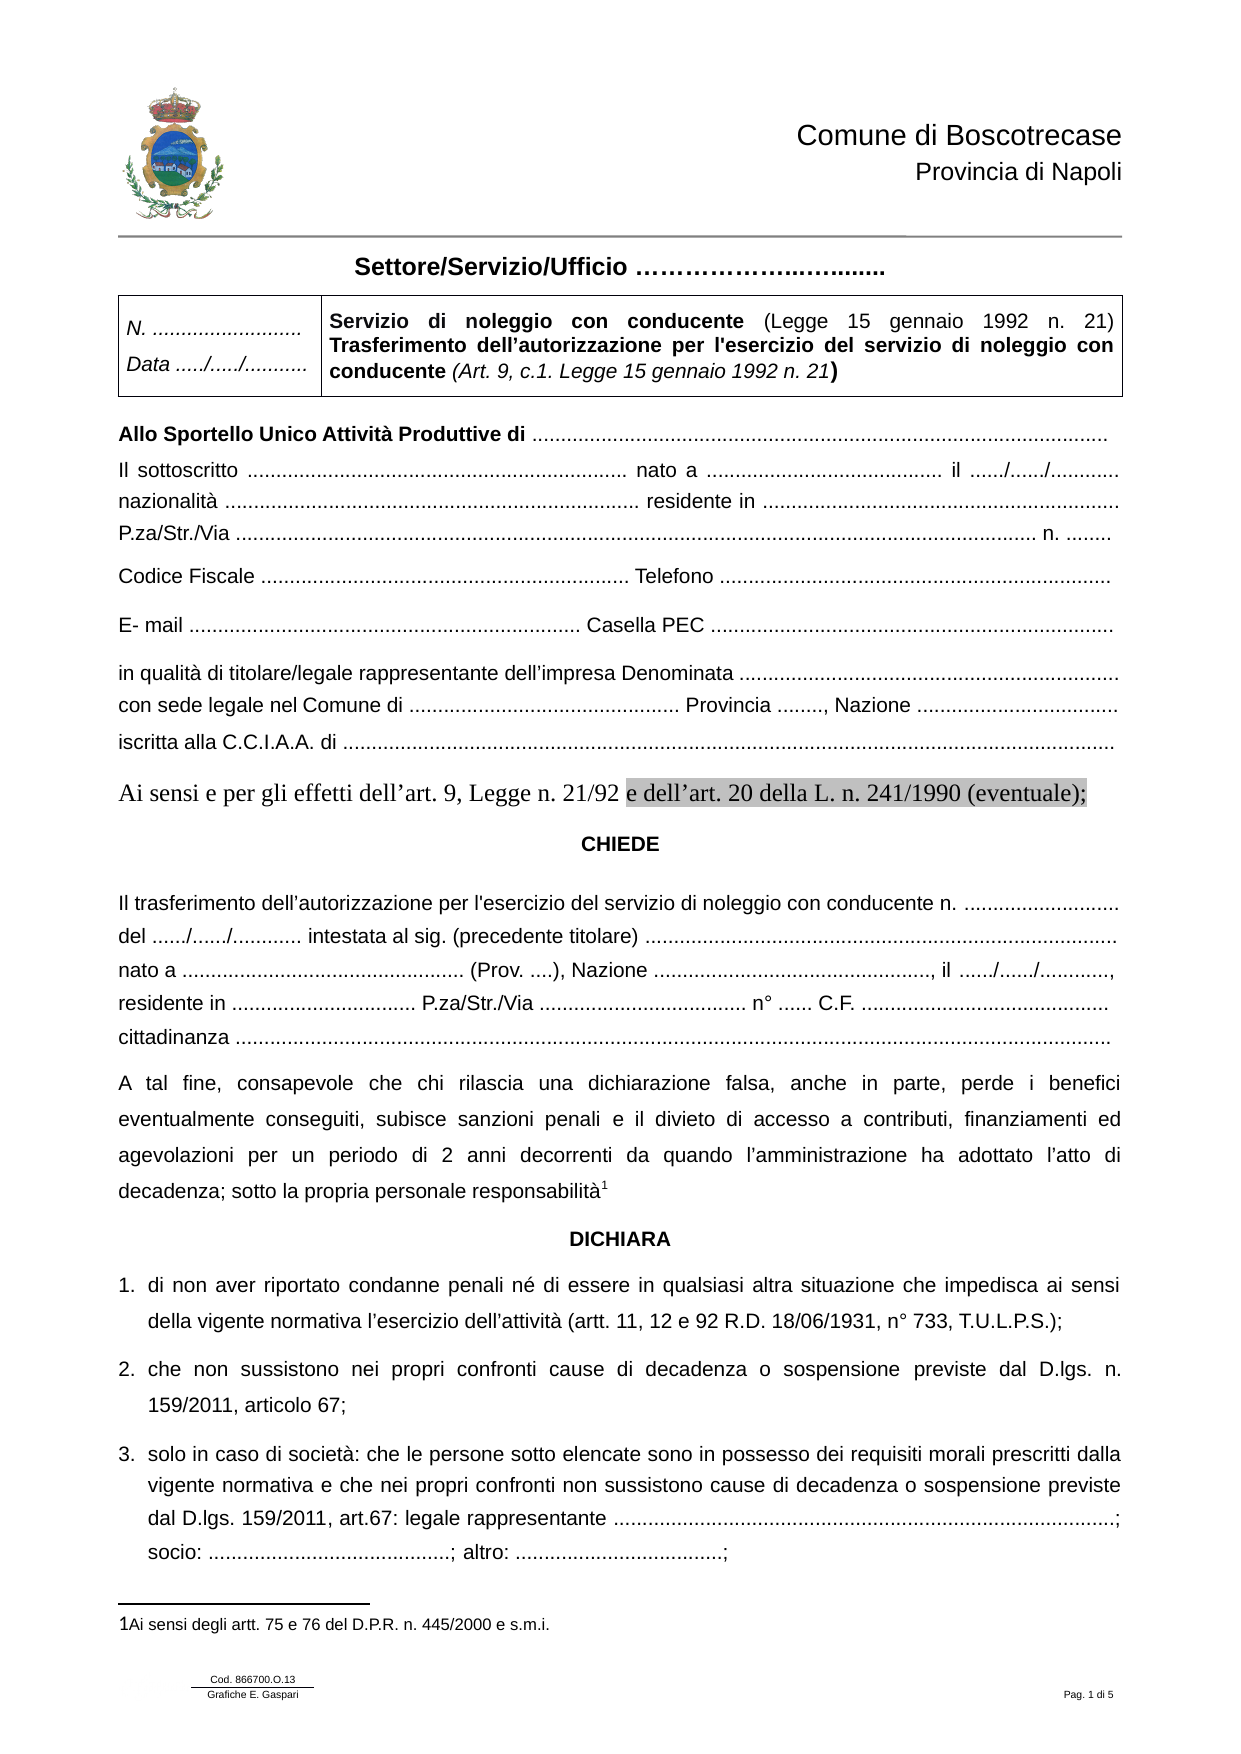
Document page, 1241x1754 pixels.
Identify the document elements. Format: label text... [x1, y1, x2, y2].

text Comune di Boscotrecase [224, 118, 1122, 152]
text Allo Sportello Unico Attività Produttive di .................................................................................................... [118, 422, 1122, 446]
list solo in caso di società: che le persone sotto elencate sono in possesso dei requisiti morali prescritti dalla vigente normativa e che nei propri confronti non sussistono cause di decadenza o sospensione previste dal D.lgs. 159/2011, art.67: legale rappresentante .......................................................................................; socio: ..........................................; altro: ....................................; [118, 1442, 1122, 1564]
text A tal fine, consapevole che chi rilascia una dichiarazione falsa, anche in parte, perde i benefici eventualmente conseguiti, subisce sanzioni penali e il divieto di accesso a contributi, finanziamenti ed agevolazioni per un periodo di 2 anni decorrenti da quando l’amministrazione ha adottato l’atto di decadenza; sotto la propria personale responsabilità [118, 1071, 1122, 1202]
text iscritta alla C.C.I.A.A. di ...................................................................................................................................... [118, 730, 1122, 754]
text Ai sensi degli artt. 75 e 76 del D.P.R. n. 445/2000 e s.m.i. [118, 1610, 1122, 1636]
text con sede legale nel Comune di ............................................... Provincia ........, Nazione ................................... [118, 693, 1122, 717]
subtitle CHIEDE [118, 832, 1122, 856]
list che non sussistono nei propri confronti cause di decadenza o sospensione previste dal D.lgs. n. 159/2011, articolo 67; [118, 1357, 1122, 1417]
table_header N. .......................... Data ...../...../........... [119, 296, 321, 396]
text Provincia di Napoli [224, 157, 1122, 185]
table_header Servizio di noleggio con conducente (Legge 15 gennaio 1992 n. 21) Trasferimento dell’autorizzazione per l'esercizio del servizio di noleggio con conducente (Art. 9, c.1. Legge 15 gennaio 1992 n. 21) [322, 296, 1122, 396]
picture [122, 87, 224, 219]
text Il sottoscritto .................................................................. nato a ......................................... il ....../....../............ nazionalità ........................................................................ residente in .............................................................. P.za/Str./Via ........................................................................................................................................... n. ........ [118, 458, 1122, 544]
text Settore/Servizio/Ufficio ………………...…........ [118, 252, 1122, 281]
text in qualità di titolare/legale rappresentante dell’impresa Denominata .................................................................. [118, 661, 1122, 685]
text Codice Fiscale ................................................................ Telefono .................................................................... [118, 564, 1122, 588]
text E- mail .................................................................... Casella PEC ...................................................................... [118, 612, 1122, 636]
list di non aver riportato condanne penali né di essere in qualsiasi altra situazione che impedisca ai sensi della vigente normativa l’esercizio dell’attività (artt. 11, 12 e 92 R.D. 18/06/1931, n° 733, T.U.L.P.S.); [118, 1273, 1122, 1333]
subtitle DICHIARA [118, 1227, 1122, 1251]
text Ai sensi e per gli effetti dell’art. 9, Legge n. 21/92 e dell’art. 20 della L. n. 241/1990 (eventuale); [118, 778, 1122, 807]
subtitle Il trasferimento dell’autorizzazione per l'esercizio del servizio di noleggio con conducente n. ........................... del ....../....../............ intestata al sig. (precedente titolare) .................................................................................. nato a ................................................. (Prov. ....), Nazione ................................................, il ....../....../............, residente in ................................ P.za/Str./Via .................................... n° ...... C.F. ........................................... cittadinanza ........................................................................................................................................................ [118, 890, 1122, 1048]
